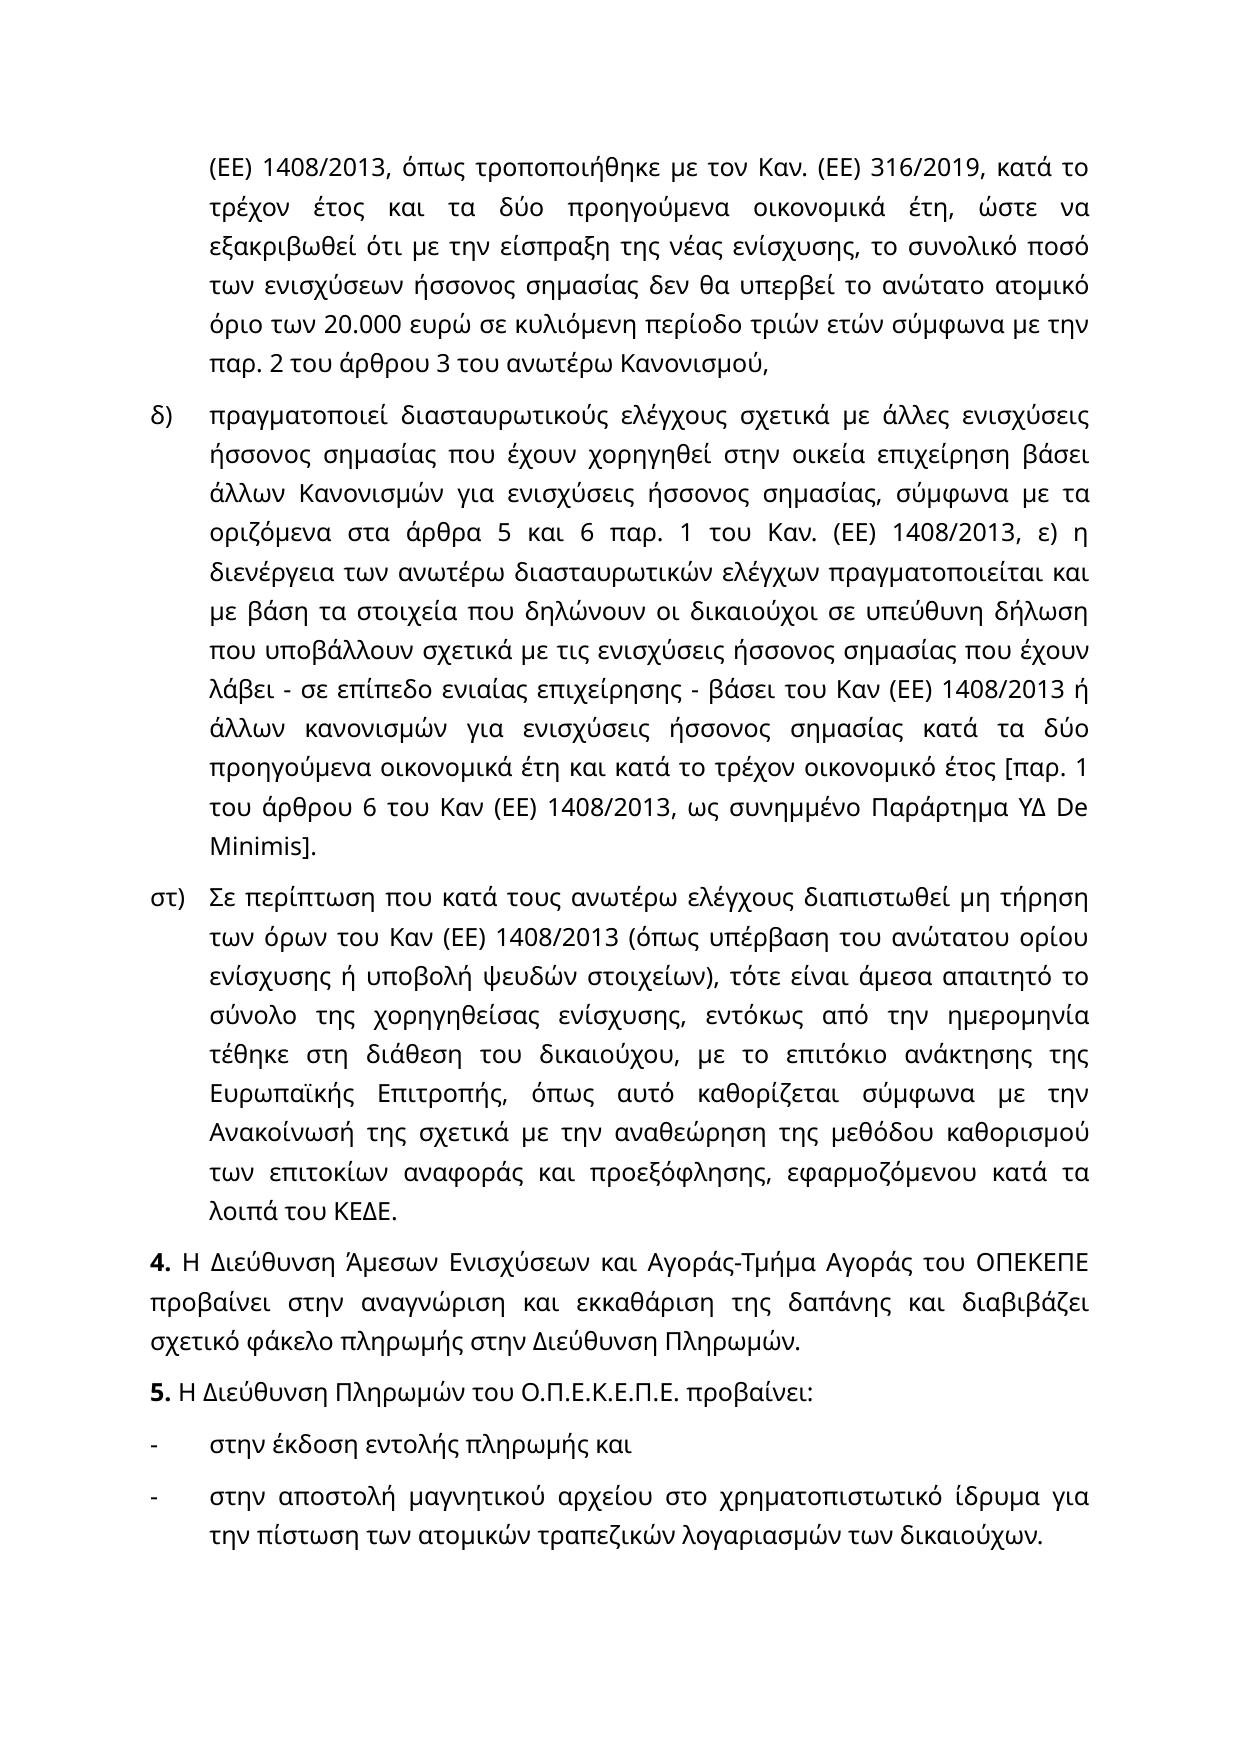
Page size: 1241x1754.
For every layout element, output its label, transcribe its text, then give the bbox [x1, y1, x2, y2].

list - στην έκδοση εντολής πληρωμής και [150, 1427, 1090, 1461]
list - στην αποστολή μαγνητικού αρχείου στο χρηματοπιστωτικό ίδρυμα για την πίστωση των ατομικών τραπεζικών λογαριασμών των δικαιούχων. [150, 1478, 1090, 1552]
text 4. Η Διεύθυνση Άμεσων Ενισχύσεων και Αγοράς-Τμήμα Αγοράς του ΟΠΕΚΕΠΕ προβαίνει στην αναγνώριση και εκκαθάριση της δαπάνης και διαβιβάζει σχετικό φάκελο πληρωμής στην Διεύθυνση Πληρωμών. [150, 1245, 1090, 1357]
list δ) πραγματοποιεί διασταυρωτικούς ελέγχους σχετικά με άλλες ενισχύσεις ήσσονος σημασίας που έχουν χορηγηθεί στην οικεία επιχείρηση βάσει άλλων Κανονισμών για ενισχύσεις ήσσονος σημασίας, σύμφωνα με τα οριζόμενα στα άρθρα 5 και 6 παρ. 1 του Καν. (EE) 1408/2013, ε) η διενέργεια των ανωτέρω διασταυρωτικών ελέγχων πραγματοποιείται και με βάση τα στοιχεία που δηλώνουν οι δικαιούχοι σε υπεύθυνη δήλωση που υποβάλλουν σχετικά με τις ενισχύσεις ήσσονος σημασίας που έχουν λάβει - σε επίπεδο ενιαίας επιχείρησης - βάσει του Καν (ΕΕ) 1408/2013 ή άλλων κανονισμών για ενισχύσεις ήσσονος σημασίας κατά τα δύο προηγούμενα οικονομικά έτη και κατά το τρέχον οικονομικό έτος [παρ. 1 του άρθρου 6 του Καν (ΕΕ) 1408/2013, ως συνημμένο Παράρτημα ΥΔ De Minimis]. [150, 397, 1090, 862]
list (ΕΕ) 1408/2013, όπως τροποποιήθηκε με τον Καν. (ΕΕ) 316/2019, κατά το τρέχον έτος και τα δύο προηγούμενα οικονομικά έτη, ώστε να εξακριβωθεί ότι με την είσπραξη της νέας ενίσχυσης, το συνολικό ποσό των ενισχύσεων ήσσονος σημασίας δεν θα υπερβεί το ανώτατο ατομικό όριο των 20.000 ευρώ σε κυλιόμενη περίοδο τριών ετών σύμφωνα με την παρ. 2 του άρθρου 3 του ανωτέρω Κανονισμού, [150, 150, 1090, 380]
list στ) Σε περίπτωση που κατά τους ανωτέρω ελέγχους διαπιστωθεί μη τήρηση των όρων του Καν (ΕΕ) 1408/2013 (όπως υπέρβαση του ανώτατου ορίου ενίσχυσης ή υποβολή ψευδών στοιχείων), τότε είναι άμεσα απαιτητό το σύνολο της χορηγηθείσας ενίσχυσης, εντόκως από την ημερομηνία τέθηκε στη διάθεση του δικαιούχου, με το επιτόκιο ανάκτησης της Ευρωπαϊκής Επιτροπής, όπως αυτό καθορίζεται σύμφωνα με την Ανακοίνωσή της σχετικά με την αναθεώρηση της μεθόδου καθορισμού των επιτοκίων αναφοράς και προεξόφλησης, εφαρμοζόμενου κατά τα λοιπά του ΚΕΔΕ. [150, 880, 1090, 1227]
text 5. Η Διεύθυνση Πληρωμών του Ο.Π.Ε.Κ.Ε.Π.Ε. προβαίνει: [150, 1375, 1090, 1409]
